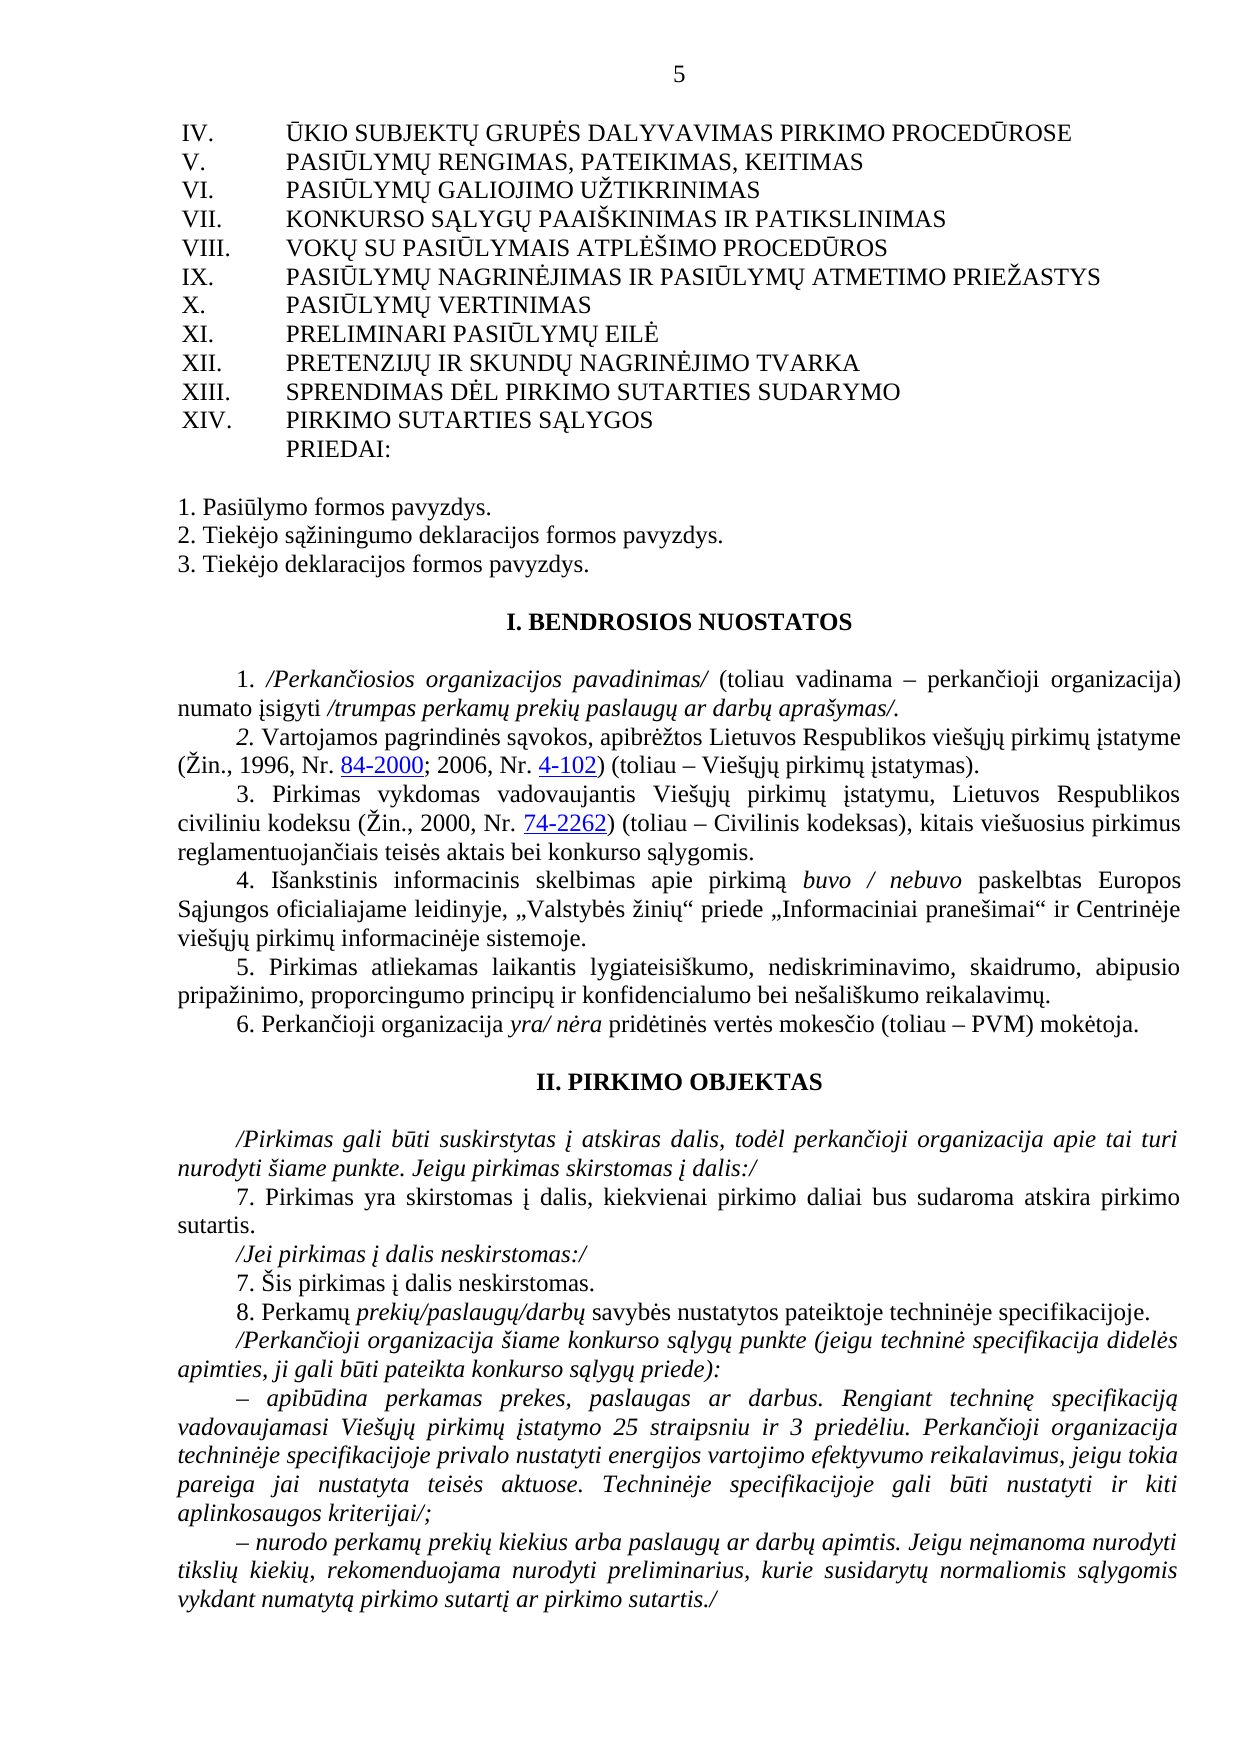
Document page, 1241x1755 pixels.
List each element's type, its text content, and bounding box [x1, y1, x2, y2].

table_cell KONKURSO SĄLYGŲ PAAIŠKINIMAS IR PATIKSLINIMAS [281, 204, 1122, 233]
text 2. Vartojamos pagrindinės sąvokos, apibrėžtos Lietuvos Respublikos viešųjų pirkimų įstatyme (Žin., 1996, Nr. 84-2000; 2006, Nr. 4-102) (toliau – Viešųjų pirkimų įstatymas). [177, 722, 1181, 779]
text 1. /Perkančiosios organizacijos pavadinimas/ (toliau vadinama – perkančioji organizacija) numato įsigyti /trumpas perkamų prekių paslaugų ar darbų aprašymas/. [177, 664, 1181, 722]
table_cell VIII. [177, 233, 281, 262]
table_cell IV. [177, 118, 281, 147]
text /Perkančioji organizacija šiame konkurso sąlygų punkte (jeigu techninė specifikacija didelės apimties, ji gali būti pateikta konkurso sąlygų priede): [177, 1326, 1181, 1383]
table_cell PRETENZIJŲ IR SKUNDŲ NAGRINĖJIMO TVARKA [281, 348, 1122, 377]
text 8. Perkamų prekių/paslaugų/darbų savybės nustatytos pateiktoje techninėje specifikacijoje. [177, 1297, 1181, 1326]
table_cell PRELIMINARI PASIŪLYMŲ EILĖ [281, 319, 1122, 348]
table_cell ŪKIO SUBJEKTŲ GRUPĖS DALYVAVIMAS PIRKIMO PROCEDŪROSE [281, 118, 1122, 147]
text 4. Išankstinis informacinis skelbimas apie pirkimą buvo / nebuvo paskelbtas Europos Sąjungos oficialiajame leidinyje, „Valstybės žinių“ priede „Informaciniai pranešimai“ ir Centrinėje viešųjų pirkimų informacinėje sistemoje. [177, 866, 1181, 952]
text – apibūdina perkamas prekes, paslaugas ar darbus. Rengiant techninę specifikaciją vadovaujamasi Viešųjų pirkimų įstatymo 25 straipsniu ir 3 priedėliu. Perkančioji organizacija techninėje specifikacijoje privalo nustatyti energijos vartojimo efektyvumo reikalavimus, jeigu tokia pareiga jai nustatyta teisės aktuose. Techninėje specifikacijoje gali būti nustatyti ir kiti aplinkosaugos kriterijai/; [177, 1383, 1181, 1527]
text 2. Tiekėjo sąžiningumo deklaracijos formos pavyzdys. [177, 521, 1181, 549]
table_cell VI. [177, 176, 281, 204]
table_cell [177, 434, 281, 463]
table_cell PRIEDAI: [281, 434, 1122, 463]
table_cell X. [177, 291, 281, 319]
text 1. Pasiūlymo formos pavyzdys. [177, 492, 1181, 521]
text 3. Pirkimas vykdomas vadovaujantis Viešųjų pirkimų įstatymu, Lietuvos Respublikos civiliniu kodeksu (Žin., 2000, Nr. 74-2262) (toliau – Civilinis kodeksas), kitais viešuosius pirkimus reglamentuojančiais teisės aktais bei konkurso sąlygomis. [177, 779, 1181, 866]
text I. BENDROSIOS NUOSTATOS [177, 607, 1181, 636]
table_cell PIRKIMO SUTARTIES SĄLYGOS [281, 406, 1122, 434]
table_cell IX. [177, 262, 281, 291]
text 6. Perkančioji organizacija yra/ nėra pridėtinės vertės mokesčio (toliau – PVM) mokėtoja. [177, 1009, 1181, 1038]
text 5. Pirkimas atliekamas laikantis lygiateisiškumo, nediskriminavimo, skaidrumo, abipusio pripažinimo, proporcingumo principų ir konfidencialumo bei nešališkumo reikalavimų. [177, 952, 1181, 1009]
table_cell VOKŲ SU PASIŪLYMAIS ATPLĖŠIMO PROCEDŪROS [281, 233, 1122, 262]
table_cell VII. [177, 204, 281, 233]
text /Pirkimas gali būti suskirstytas į atskiras dalis, todėl perkančioji organizacija apie tai turi nurodyti šiame punkte. Jeigu pirkimas skirstomas į dalis:/ [177, 1124, 1181, 1182]
table_cell XIV. [177, 406, 281, 434]
table_cell SPRENDIMAS DĖL PIRKIMO SUTARTIES SUDARYMO [281, 377, 1122, 406]
table_cell XI. [177, 319, 281, 348]
text 7. Pirkimas yra skirstomas į dalis, kiekvienai pirkimo daliai bus sudaroma atskira pirkimo sutartis. [177, 1182, 1181, 1239]
text 7. Šis pirkimas į dalis neskirstomas. [177, 1268, 1181, 1297]
text – nurodo perkamų prekių kiekius arba paslaugų ar darbų apimtis. Jeigu neįmanoma nurodyti tikslių kiekių, rekomenduojama nurodyti preliminarius, kurie susidarytų normaliomis sąlygomis vykdant numatytą pirkimo sutartį ar pirkimo sutartis./ [177, 1527, 1181, 1613]
table_cell PASIŪLYMŲ GALIOJIMO UŽTIKRINIMAS [281, 176, 1122, 204]
table_cell XII. [177, 348, 281, 377]
table_cell XIII. [177, 377, 281, 406]
text /Jei pirkimas į dalis neskirstomas:/ [177, 1239, 1181, 1268]
table_cell PASIŪLYMŲ NAGRINĖJIMAS IR PASIŪLYMŲ ATMETIMO PRIEŽASTYS [281, 262, 1122, 291]
table_cell V. [177, 147, 281, 176]
text II. PIRKIMO OBJEKTAS [177, 1067, 1181, 1096]
table_cell PASIŪLYMŲ RENGIMAS, PATEIKIMAS, KEITIMAS [281, 147, 1122, 176]
text 3. Tiekėjo deklaracijos formos pavyzdys. [177, 549, 1181, 578]
table_cell PASIŪLYMŲ VERTINIMAS [281, 291, 1122, 319]
